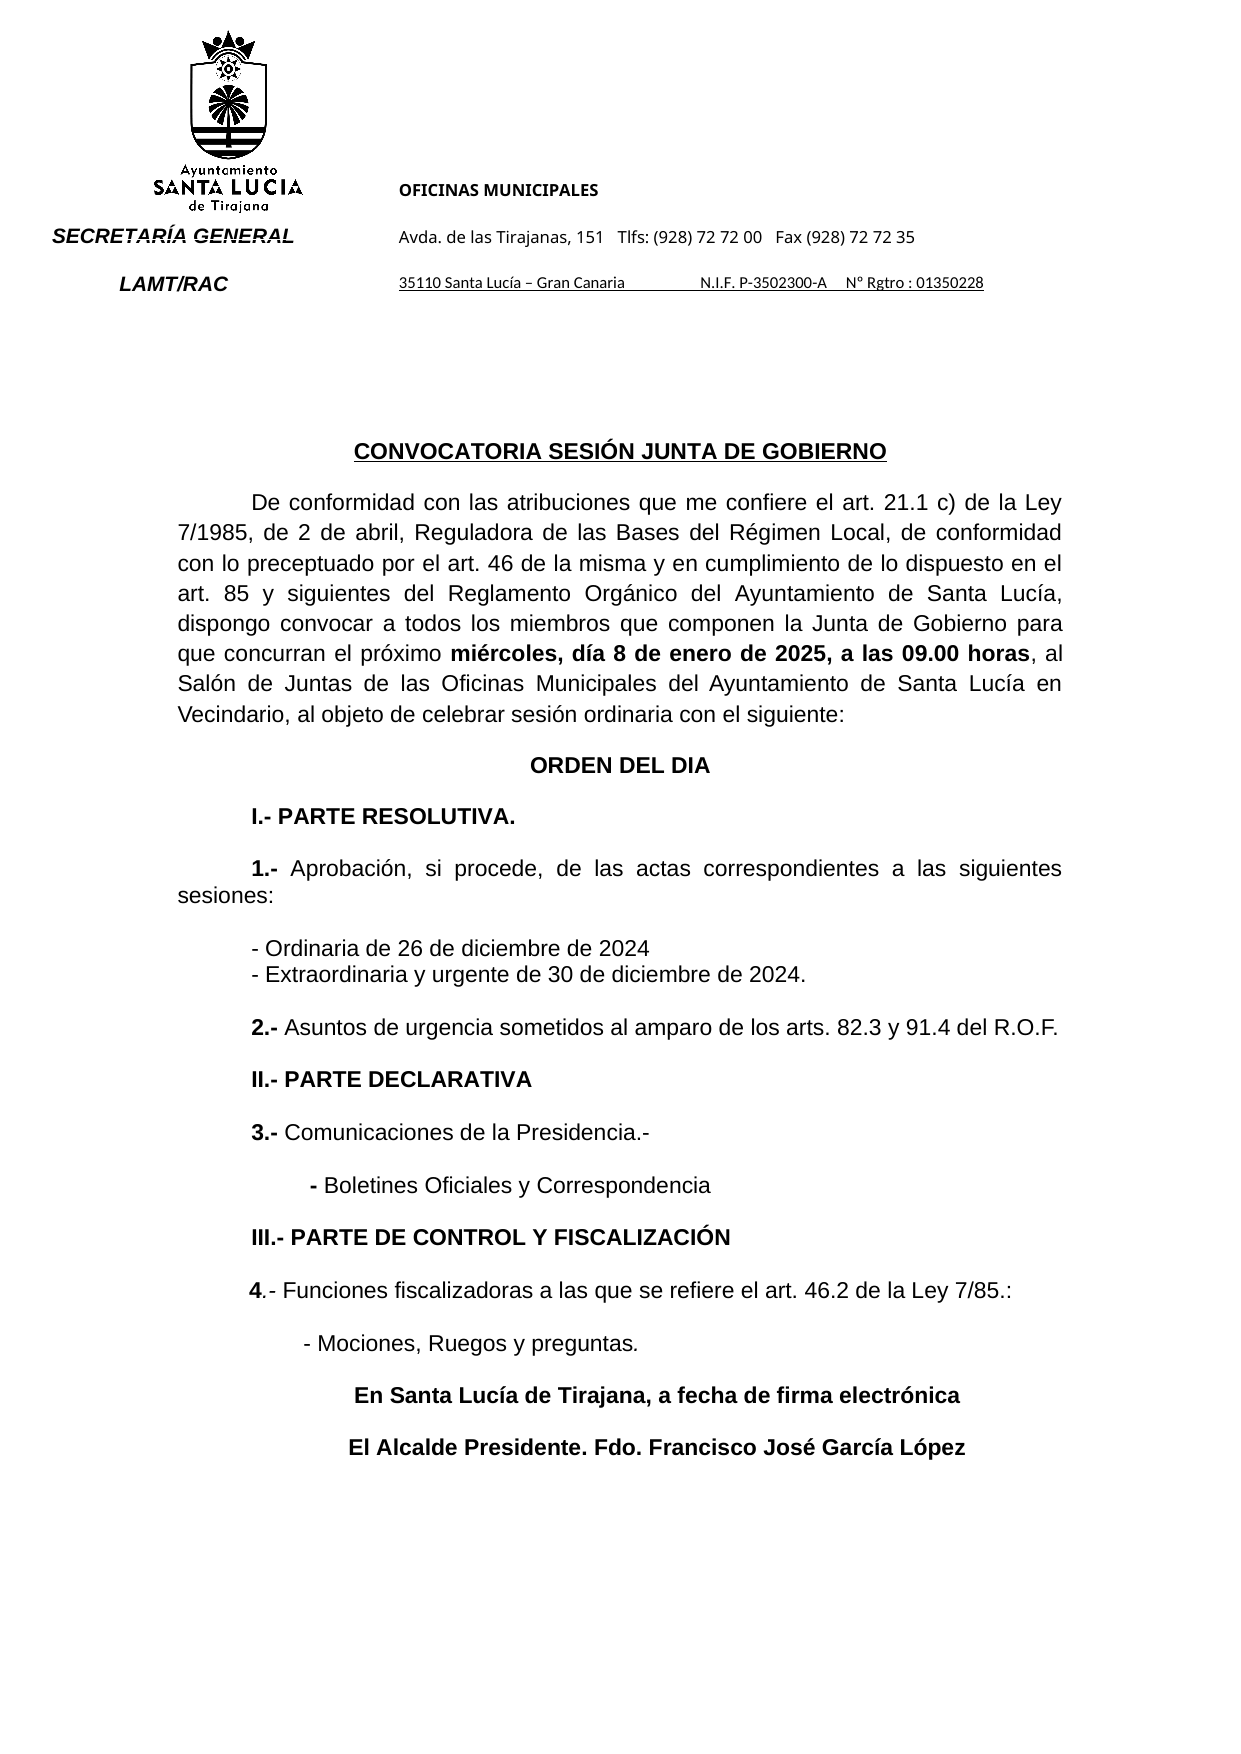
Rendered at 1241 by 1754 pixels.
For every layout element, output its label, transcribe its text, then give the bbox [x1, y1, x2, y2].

text - Boletines Oficiales y Correspondencia [177, 1172, 1063, 1198]
text 4.- Funciones fiscalizadoras a las que se refiere el art. 46.2 de la Ley 7/85.: [177, 1277, 1063, 1303]
text De conformidad con las atribuciones que me confiere el art. 21.1 c) de la Ley 7/1985, de 2 de abril, Reguladora de las Bases del Régimen Local, de conformidad con lo preceptuado por el art. 46 de la misma y en cumplimiento de lo dispuesto en el art. 85 y siguientes del Reglamento Orgánico del Ayuntamiento de Santa Lucía, dispongo convocar a todos los miembros que componen la Junta de Gobierno para que concurran el próximo miércoles, día 8 de enero de 2025, a las 09.00 horas, al Salón de Juntas de las Oficinas Municipales del Ayuntamiento de Santa Lucía en Vecindario, al objeto de celebrar sesión ordinaria con el siguiente: [177, 489, 1063, 727]
text - Mociones, Ruegos y preguntas. [252, 1330, 1063, 1356]
text - Extraordinaria y urgente de 30 de diciembre de 2024. [177, 961, 1063, 987]
text I.- PARTE RESOLUTIVA. [177, 803, 1063, 829]
text CONVOCATORIA SESIÓN JUNTA DE GOBIERNO [177, 438, 1063, 464]
text ORDEN DEL DIA [177, 752, 1063, 778]
text II.- PARTE DECLARATIVA [177, 1066, 1063, 1093]
text - Ordinaria de 26 de diciembre de 2024 [177, 934, 1063, 961]
text En Santa Lucía de Tirajana, a fecha de firma electrónica [177, 1382, 1063, 1409]
text 2.- Asuntos de urgencia sometidos al amparo de los arts. 82.3 y 91.4 del R.O.F. [177, 1013, 1063, 1040]
text 3.- Comunicaciones de la Presidencia.- [177, 1119, 1063, 1145]
text El Alcalde Presidente. Fdo. Francisco José García López [177, 1433, 1063, 1460]
picture [125, 0, 331, 239]
text 1.- Aprobación, si procede, de las actas correspondientes a las siguientes sesiones: [177, 855, 1063, 908]
text III.- PARTE DE CONTROL Y FISCALIZACIÓN [177, 1224, 1063, 1251]
